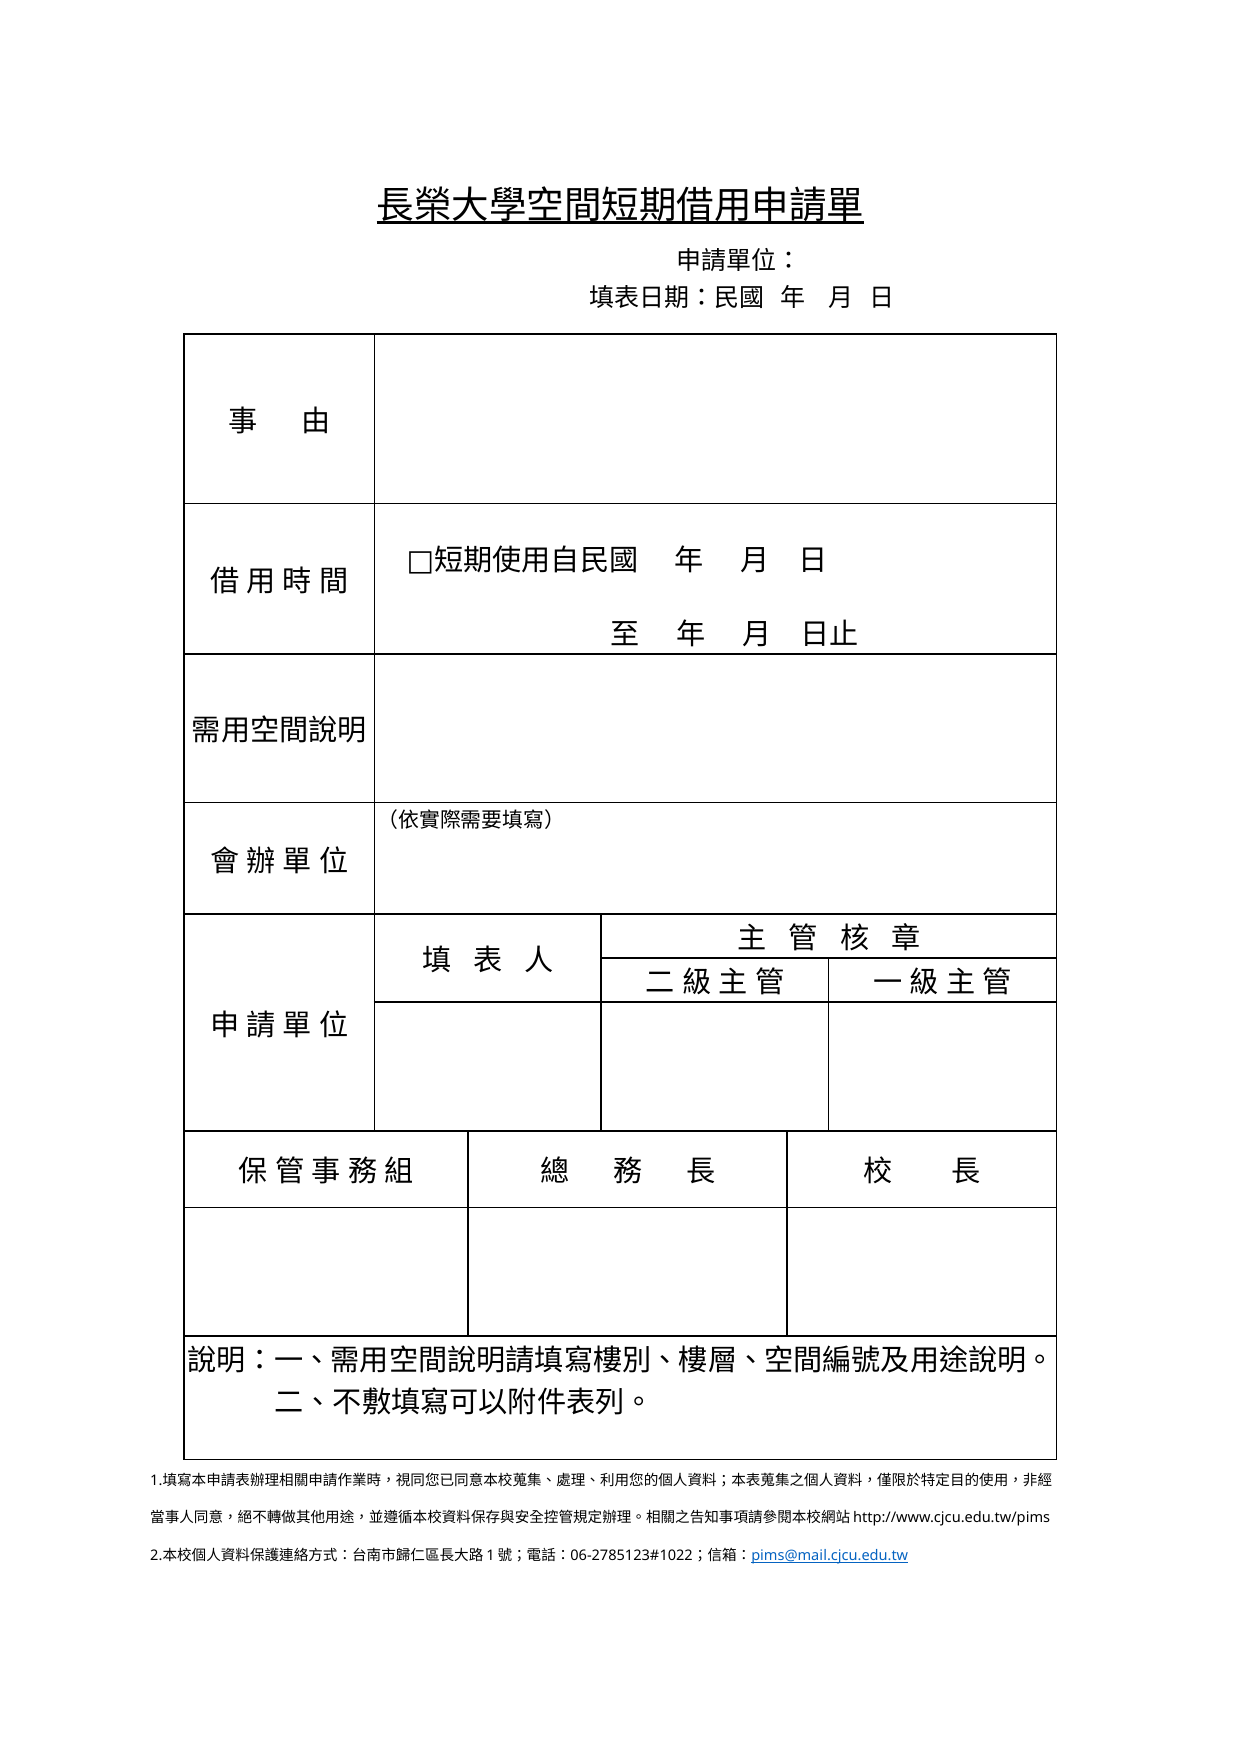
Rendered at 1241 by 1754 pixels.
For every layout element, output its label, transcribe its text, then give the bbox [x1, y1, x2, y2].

table_cell 校 長 [788, 1132, 1056, 1207]
table_cell 主 管 核 章 [602, 915, 1056, 957]
table_cell 總 務 長 [469, 1132, 786, 1207]
table_cell [602, 1003, 828, 1130]
table_cell [375, 655, 1056, 802]
table_cell 保 管 事 務 組 [185, 1132, 467, 1207]
table_cell 填 表 人 [375, 915, 600, 1001]
table_cell [185, 1208, 467, 1335]
table_cell （依實際需要填寫） [375, 803, 1056, 913]
text 長榮大學空間短期借用申請單 [187, 164, 1053, 239]
table_cell 需用空間說明 [185, 655, 374, 802]
table_cell [375, 1003, 600, 1130]
table_cell 借 用 時 間 [185, 504, 374, 653]
table_cell 申 請 單 位 [185, 915, 374, 1130]
table_header [375, 335, 1056, 502]
text 申請單位： [187, 239, 1053, 277]
table_cell [469, 1208, 786, 1335]
table_cell 二 級 主 管 [602, 959, 828, 1001]
table_cell [829, 1003, 1056, 1130]
text 2.本校個人資料保護連絡方式：台南市歸仁區長大路1號；電話：06-2785123#1022；信箱：pims@mail.cjcu.edu.tw [150, 1535, 1053, 1573]
table_cell 一 級 主 管 [829, 959, 1056, 1001]
text 填表日期：民國 年 月 日 [187, 277, 1053, 314]
table_cell 說明：一、需用空間說明請填寫樓別、樓層、空間編號及用途說明。 二、不敷填寫可以附件表列。 [185, 1337, 1056, 1458]
table_cell □短期使用自民國 年 月 日 至 年 月 日止 [375, 504, 1056, 653]
table_header 事 由 [185, 335, 374, 502]
text 1.填寫本申請表辦理相關申請作業時，視同您已同意本校蒐集、處理、利用您的個人資料；本表蒐集之個人資料，僅限於特定目的使用，非經當事人同意，絕不轉做其他用途，並遵循本校資料保存與安全控管規定辦理。相關之告知事項請參閱本校網站http://www.cjcu.edu.tw/pims [150, 1460, 1053, 1535]
table_cell [788, 1208, 1056, 1335]
table_cell 會 辦 單 位 [185, 803, 374, 913]
